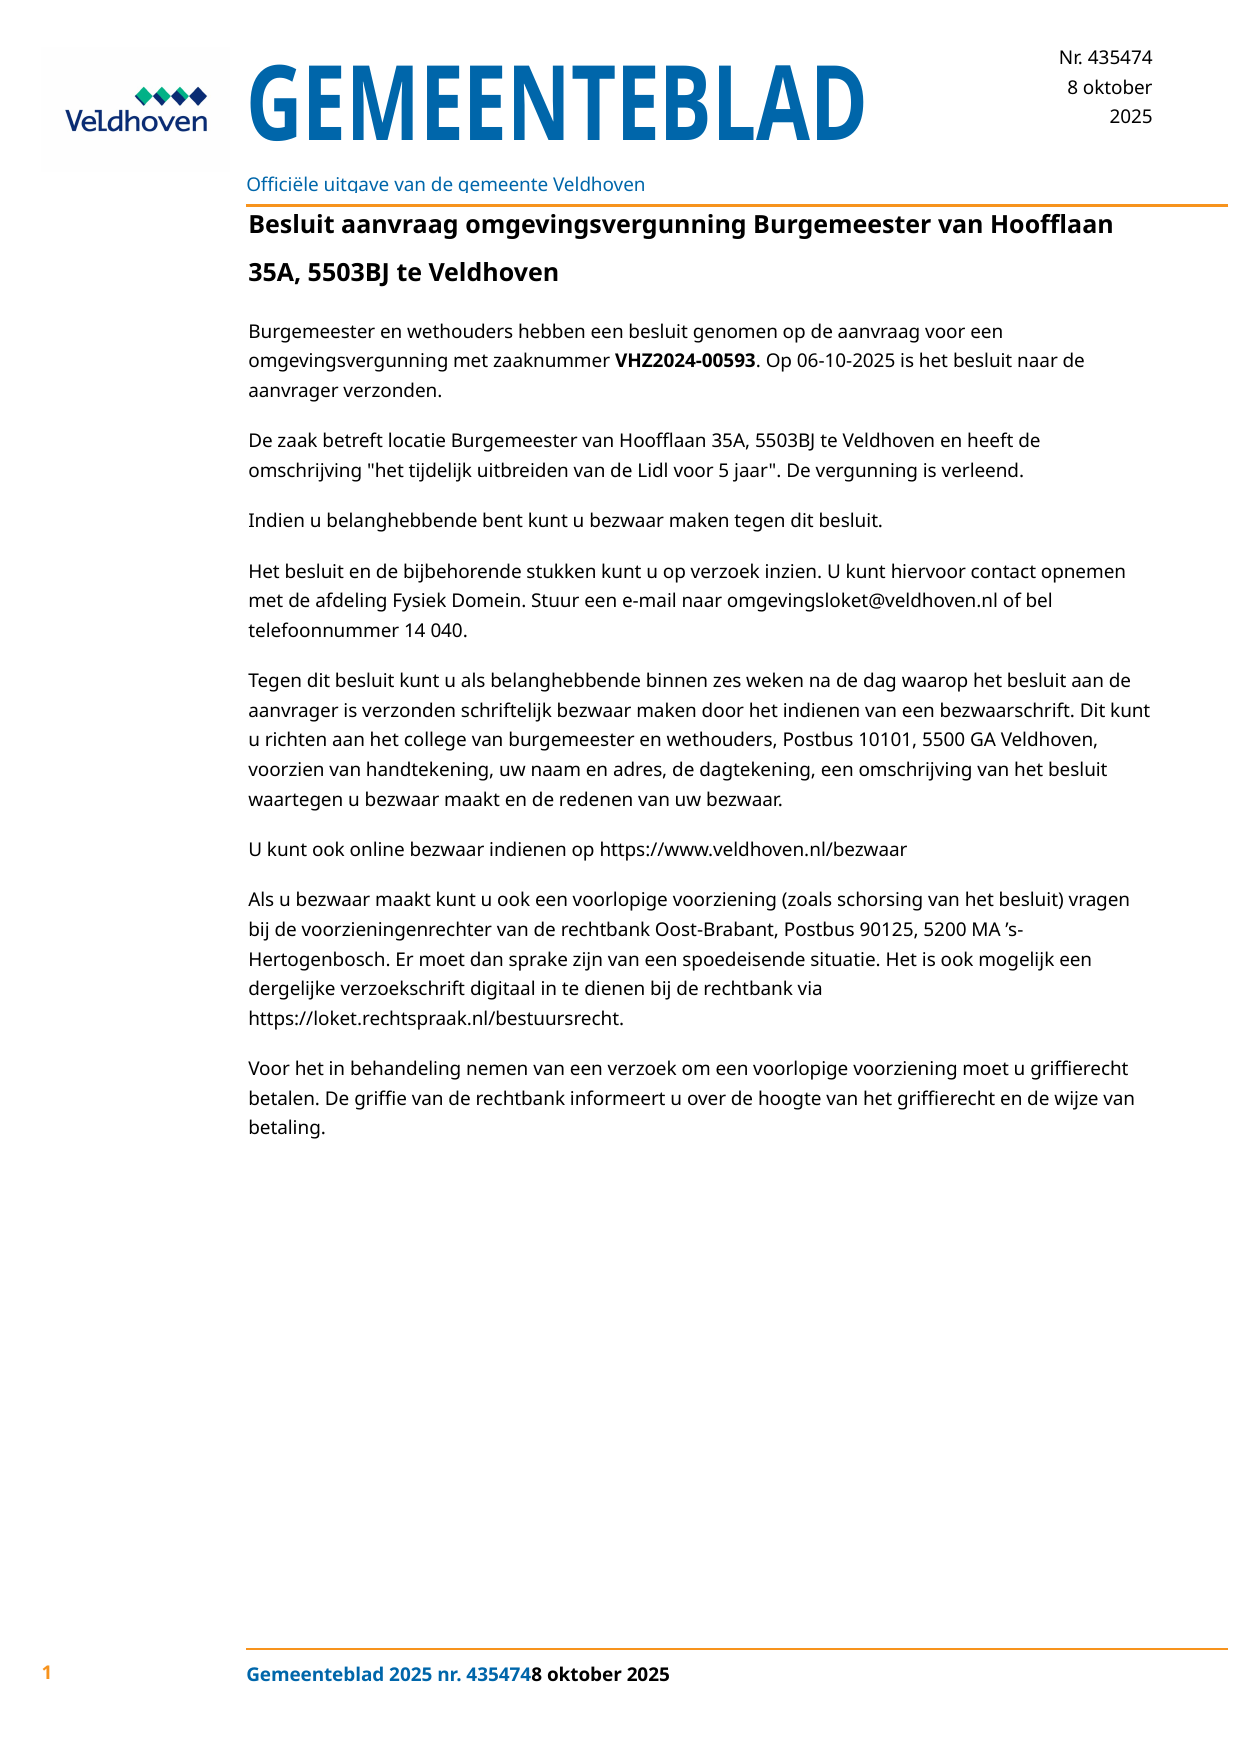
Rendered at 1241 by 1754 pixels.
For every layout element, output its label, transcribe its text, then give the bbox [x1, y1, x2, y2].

text Voor het in behandeling nemen van een verzoek om een voorlopige voorziening moet u griffierecht betalen. De griffie van de rechtbank informeert u over de hoogte van het griffierecht en de wijze van betaling. [248, 1055, 1152, 1140]
picture [41, 47, 231, 172]
text Als u bezwaar maakt kunt u ook een voorlopige voorziening (zoals schorsing van het besluit) vragen bij de voorzieningenrechter van de rechtbank Oost-Brabant, Postbus 90125, 5200 MA ’s-Hertogenbosch. Er moet dan sprake zijn van een spoedeisende situatie. Het is ook mogelijk een dergelijke verzoekschrift digitaal in te dienen bij de rechtbank via https://loket.rechtspraak.nl/bestuursrecht. [248, 887, 1152, 1031]
text Besluit aanvraag omgevingsvergunning Burgemeester van Hoofflaan 35A, 5503BJ te Veldhoven [248, 207, 1152, 288]
text Het besluit en de bijbehorende stukken kunt u op verzoek inzien. U kunt hiervoor contact opnemen met de afdeling Fysiek Domein. Stuur een e-mail naar omgevingsloket@veldhoven.nl of bel telefoonnummer 14 040. [248, 558, 1152, 643]
text De zaak betreft locatie Burgemeester van Hoofflaan 35A, 5503BJ te Veldhoven en heeft de omschrijving "het tijdelijk uitbreiden van de Lidl voor 5 jaar". De vergunning is verleend. [248, 427, 1152, 483]
text U kunt ook online bezwaar indienen op https://www.veldhoven.nl/bezwaar [248, 836, 1152, 862]
text Indien u belanghebbende bent kunt u bezwaar maken tegen dit besluit. [248, 507, 1152, 533]
text Burgemeester en wethouders hebben een besluit genomen op de aanvraag voor een omgevingsvergunning met zaaknummer VHZ2024-00593. Op 06-10-2025 is het besluit naar de aanvrager verzonden. [248, 318, 1152, 403]
text Tegen dit besluit kunt u als belanghebbende binnen zes weken na de dag waarop het besluit aan de aanvrager is verzonden schriftelijk bezwaar maken door het indienen van een bezwaarschrift. Dit kunt u richten aan het college van burgemeester en wethouders, Postbus 10101, 5500 GA Veldhoven, voorzien van handtekening, uw naam en adres, de dagtekening, een omschrijving van het besluit waartegen u bezwaar maakt en de redenen van uw bezwaar. [248, 667, 1152, 812]
